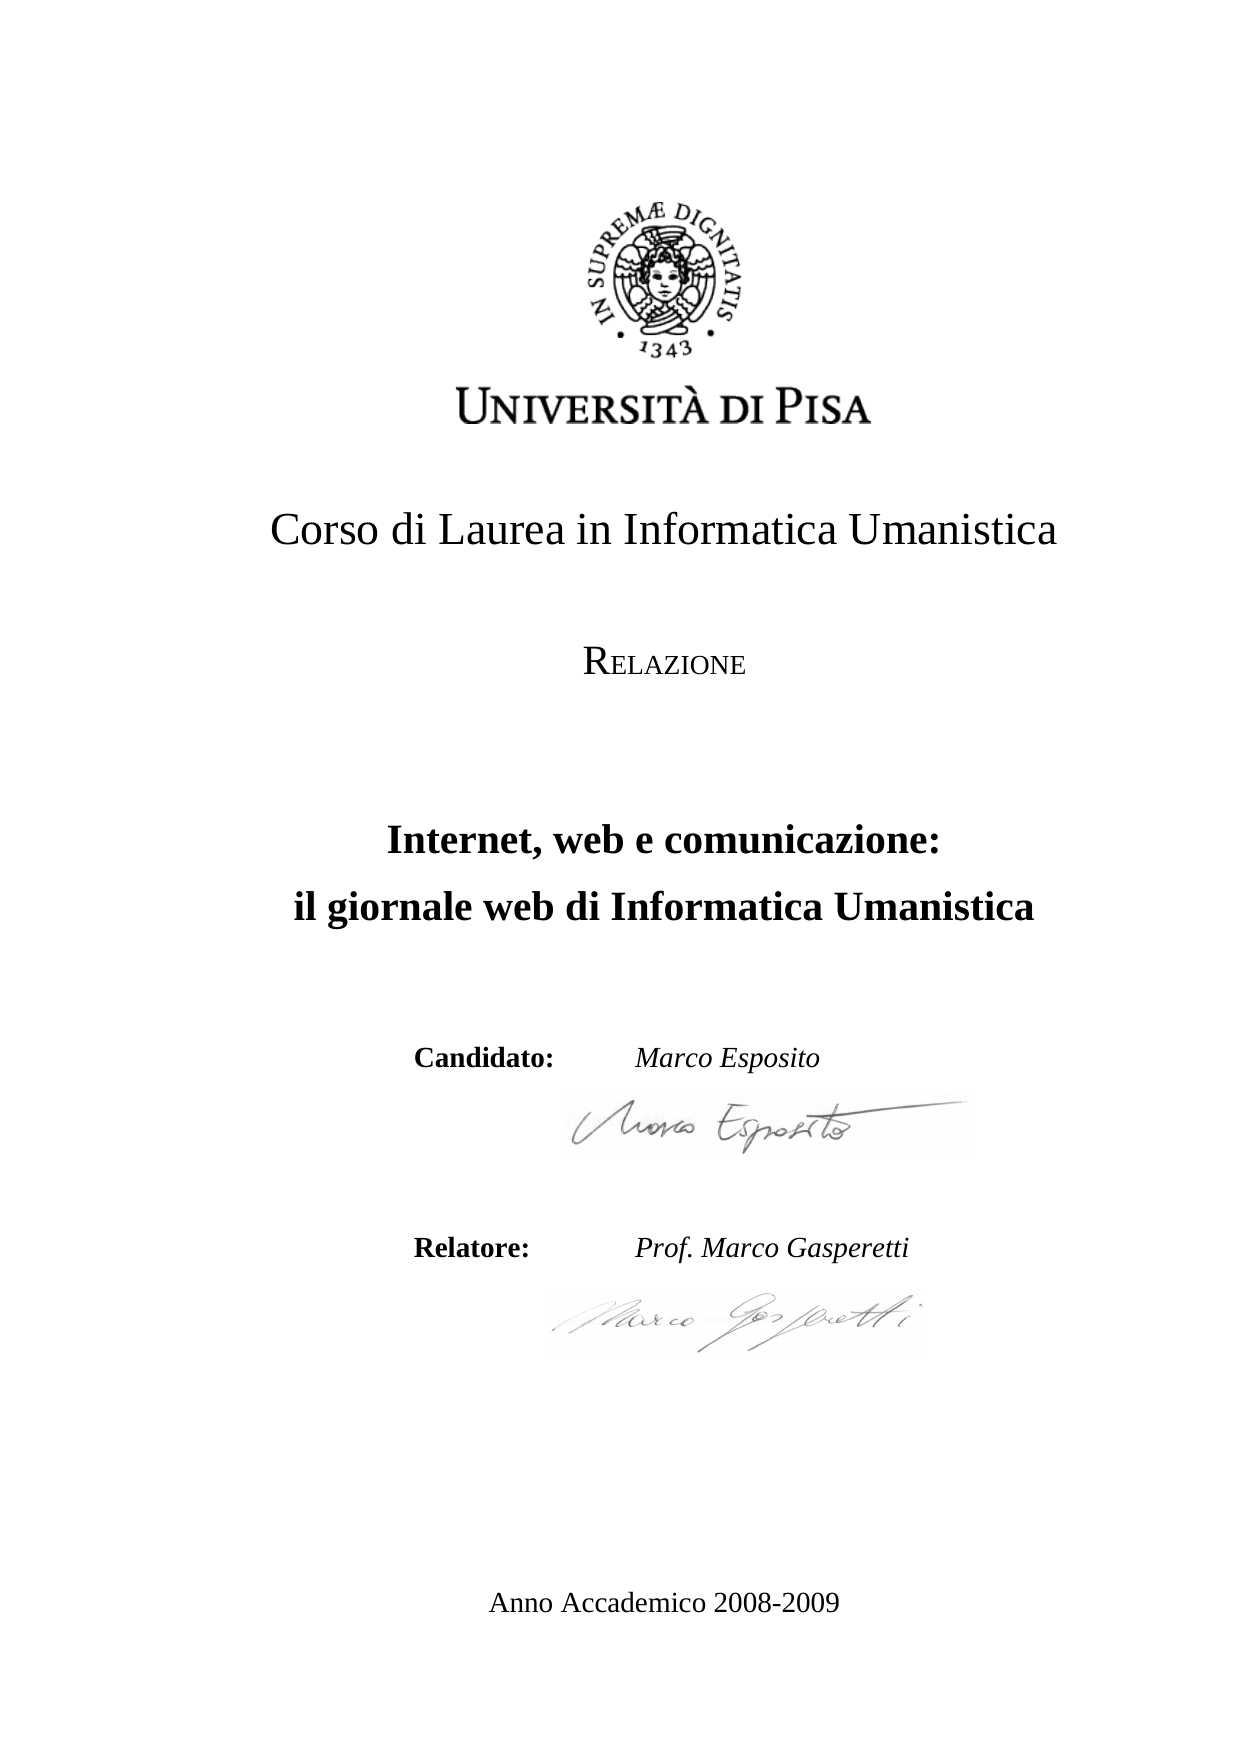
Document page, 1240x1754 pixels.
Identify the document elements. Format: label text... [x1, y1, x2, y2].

picture [546, 1289, 927, 1355]
picture [564, 1091, 976, 1154]
text il giornale web di Informatica Umanistica [266, 883, 1062, 929]
picture [455, 202, 873, 424]
text Relatore: Prof. Marco Gasperetti [413, 1232, 1062, 1264]
text Corso di Laurea in Informatica Umanistica [266, 503, 1062, 554]
text Relazione [266, 637, 1062, 683]
text Internet, web e comunicazione: [266, 816, 1062, 863]
text Candidato: Marco Esposito [413, 1042, 1062, 1074]
text Anno Accademico 2008-2009 [266, 1586, 1062, 1618]
